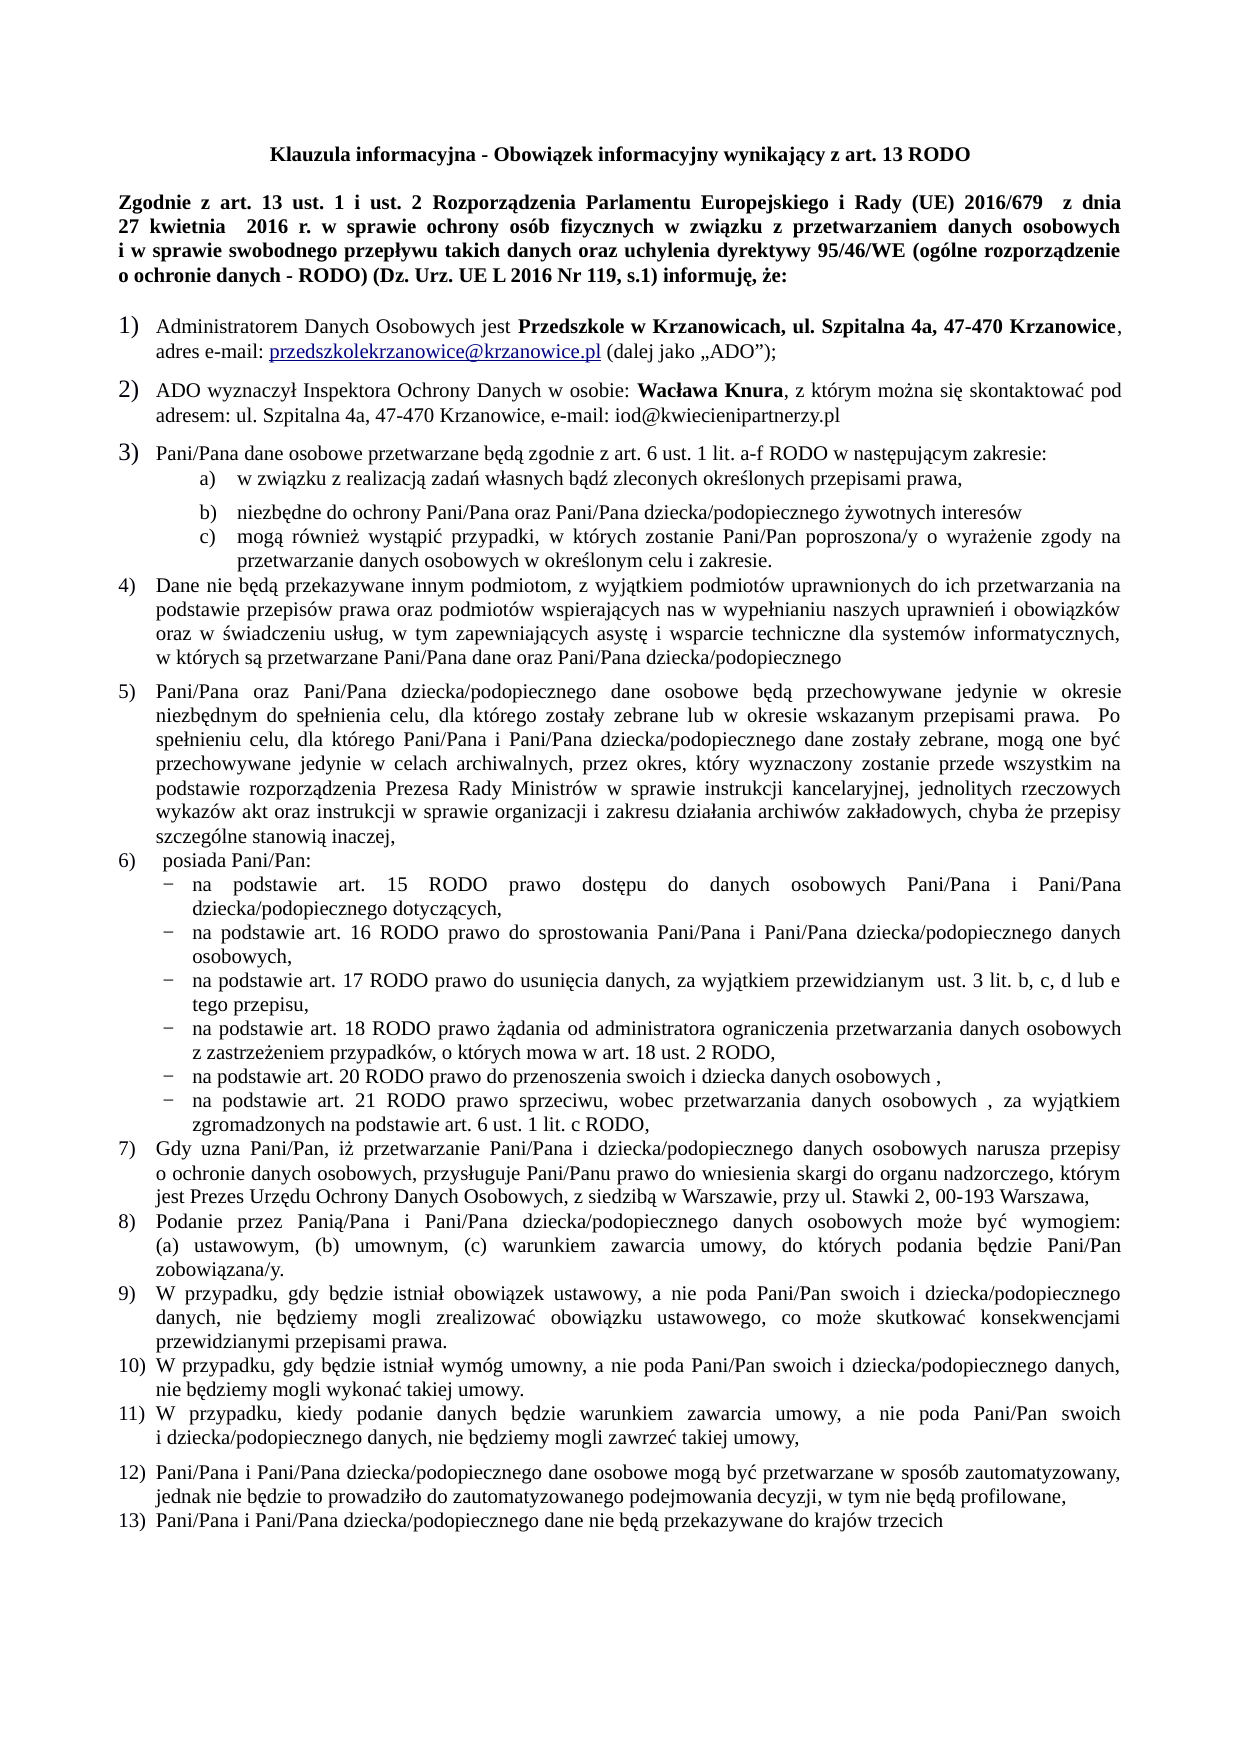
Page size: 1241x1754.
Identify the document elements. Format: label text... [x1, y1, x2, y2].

list mogą również wystąpić przypadki, w których zostanie Pani/Pan poproszona/y o wyrażenie zgody na przetwarzanie danych osobowych w określonym celu i zakresie. [199, 524, 1122, 572]
list w związku z realizacją zadań własnych bądź zleconych określonych przepisami prawa, [199, 466, 1122, 490]
list Administratorem Danych Osobowych jest Przedszkole w Krzanowicach, ul. Szpitalna 4a, 47-470 Krzanowice, adres e-mail: przedszkolekrzanowice@krzanowice.pl (dalej jako „ADO”); [118, 311, 1122, 363]
text Klauzula informacyjna - Obowiązek informacyjny wynikający z art. 13 RODO [118, 142, 1122, 166]
list Gdy uzna Pani/Pan, iż przetwarzanie Pani/Pana i dziecka/podopiecznego danych osobowych narusza przepisy o ochronie danych osobowych, przysługuje Pani/Panu prawo do wniesienia skargi do organu nadzorczego, którym jest Prezes Urzędu Ochrony Danych Osobowych, z siedzibą w Warszawie, przy ul. Stawki 2, 00-193 Warszawa, [118, 1136, 1122, 1208]
list Pani/Pana oraz Pani/Pana dziecka/podopiecznego dane osobowe będą przechowywane jedynie w okresie niezbędnym do spełnienia celu, dla którego zostały zebrane lub w okresie wskazanym przepisami prawa. Po spełnieniu celu, dla którego Pani/Pana i Pani/Pana dziecka/podopiecznego dane zostały zebrane, mogą one być przechowywane jedynie w celach archiwalnych, przez okres, który wyznaczony zostanie przede wszystkim na podstawie rozporządzenia Prezesa Rady Ministrów w sprawie instrukcji kancelaryjnej, jednolitych rzeczowych wykazów akt oraz instrukcji w sprawie organizacji i zakresu działania archiwów zakładowych, chyba że przepisy szczególne stanowią inaczej, [118, 679, 1122, 848]
list posiada Pani/Pan: [118, 848, 1122, 872]
list na podstawie art. 21 RODO prawo sprzeciwu, wobec przetwarzania danych osobowych , za wyjątkiem zgromadzonych na podstawie art. 6 ust. 1 lit. c RODO, [162, 1088, 1122, 1136]
list na podstawie art. 15 RODO prawo dostępu do danych osobowych Pani/Pana i Pani/Pana dziecka/podopiecznego dotyczących, [162, 872, 1122, 920]
text Zgodnie z art. 13 ust. 1 i ust. 2 Rozporządzenia Parlamentu Europejskiego i Rady (UE) 2016/679 z dnia 27 kwietnia 2016 r. w sprawie ochrony osób fizycznych w związku z przetwarzaniem danych osobowych i w sprawie swobodnego przepływu takich danych oraz uchylenia dyrektywy 95/46/WE (ogólne rozporządzenie o ochronie danych - RODO) (Dz. Urz. UE L 2016 Nr 119, s.1) informuję, że: [118, 190, 1122, 287]
list ADO wyznaczył Inspektora Ochrony Danych w osobie: Wacława Knura, z którym można się skontaktować pod adresem: ul. Szpitalna 4a, 47-470 Krzanowice, e-mail: iod@kwiecienipartnerzy.pl [118, 374, 1122, 427]
list na podstawie art. 17 RODO prawo do usunięcia danych, za wyjątkiem przewidzianym ust. 3 lit. b, c, d lub e tego przepisu, [162, 968, 1122, 1016]
list W przypadku, gdy będzie istniał wymóg umowny, a nie poda Pani/Pan swoich i dziecka/podopiecznego danych, nie będziemy mogli wykonać takiej umowy. [118, 1353, 1122, 1401]
list niezbędne do ochrony Pani/Pana oraz Pani/Pana dziecka/podopiecznego żywotnych interesów [199, 500, 1122, 524]
list W przypadku, kiedy podanie danych będzie warunkiem zawarcia umowy, a nie poda Pani/Pan swoich i dziecka/podopiecznego danych, nie będziemy mogli zawrzeć takiej umowy, [118, 1401, 1122, 1449]
list na podstawie art. 20 RODO prawo do przenoszenia swoich i dziecka danych osobowych , [162, 1064, 1122, 1088]
list Dane nie będą przekazywane innym podmiotom, z wyjątkiem podmiotów uprawnionych do ich przetwarzania na podstawie przepisów prawa oraz podmiotów wspierających nas w wypełnianiu naszych uprawnień i obowiązków oraz w świadczeniu usług, w tym zapewniających asystę i wsparcie techniczne dla systemów informatycznych, w których są przetwarzane Pani/Pana dane oraz Pani/Pana dziecka/podopiecznego [118, 572, 1122, 669]
list W przypadku, gdy będzie istniał obowiązek ustawowy, a nie poda Pani/Pan swoich i dziecka/podopiecznego danych, nie będziemy mogli zrealizować obowiązku ustawowego, co może skutkować konsekwencjami przewidzianymi przepisami prawa. [118, 1281, 1122, 1353]
list Pani/Pana dane osobowe przetwarzane będą zgodnie z art. 6 ust. 1 lit. a-f RODO w następującym zakresie: [118, 437, 1122, 466]
list Pani/Pana i Pani/Pana dziecka/podopiecznego dane osobowe mogą być przetwarzane w sposób zautomatyzowany, jednak nie będzie to prowadziło do zautomatyzowanego podejmowania decyzji, w tym nie będą profilowane, [118, 1459, 1122, 1508]
list Pani/Pana i Pani/Pana dziecka/podopiecznego dane nie będą przekazywane do krajów trzecich [118, 1508, 1122, 1532]
list na podstawie art. 16 RODO prawo do sprostowania Pani/Pana i Pani/Pana dziecka/podopiecznego danych osobowych, [162, 920, 1122, 968]
list na podstawie art. 18 RODO prawo żądania od administratora ograniczenia przetwarzania danych osobowych z zastrzeżeniem przypadków, o których mowa w art. 18 ust. 2 RODO, [162, 1016, 1122, 1064]
list Podanie przez Panią/Pana i Pani/Pana dziecka/podopiecznego danych osobowych może być wymogiem: (a) ustawowym, (b) umownym, (c) warunkiem zawarcia umowy, do których podania będzie Pani/Pan zobowiązana/y. [118, 1208, 1122, 1281]
